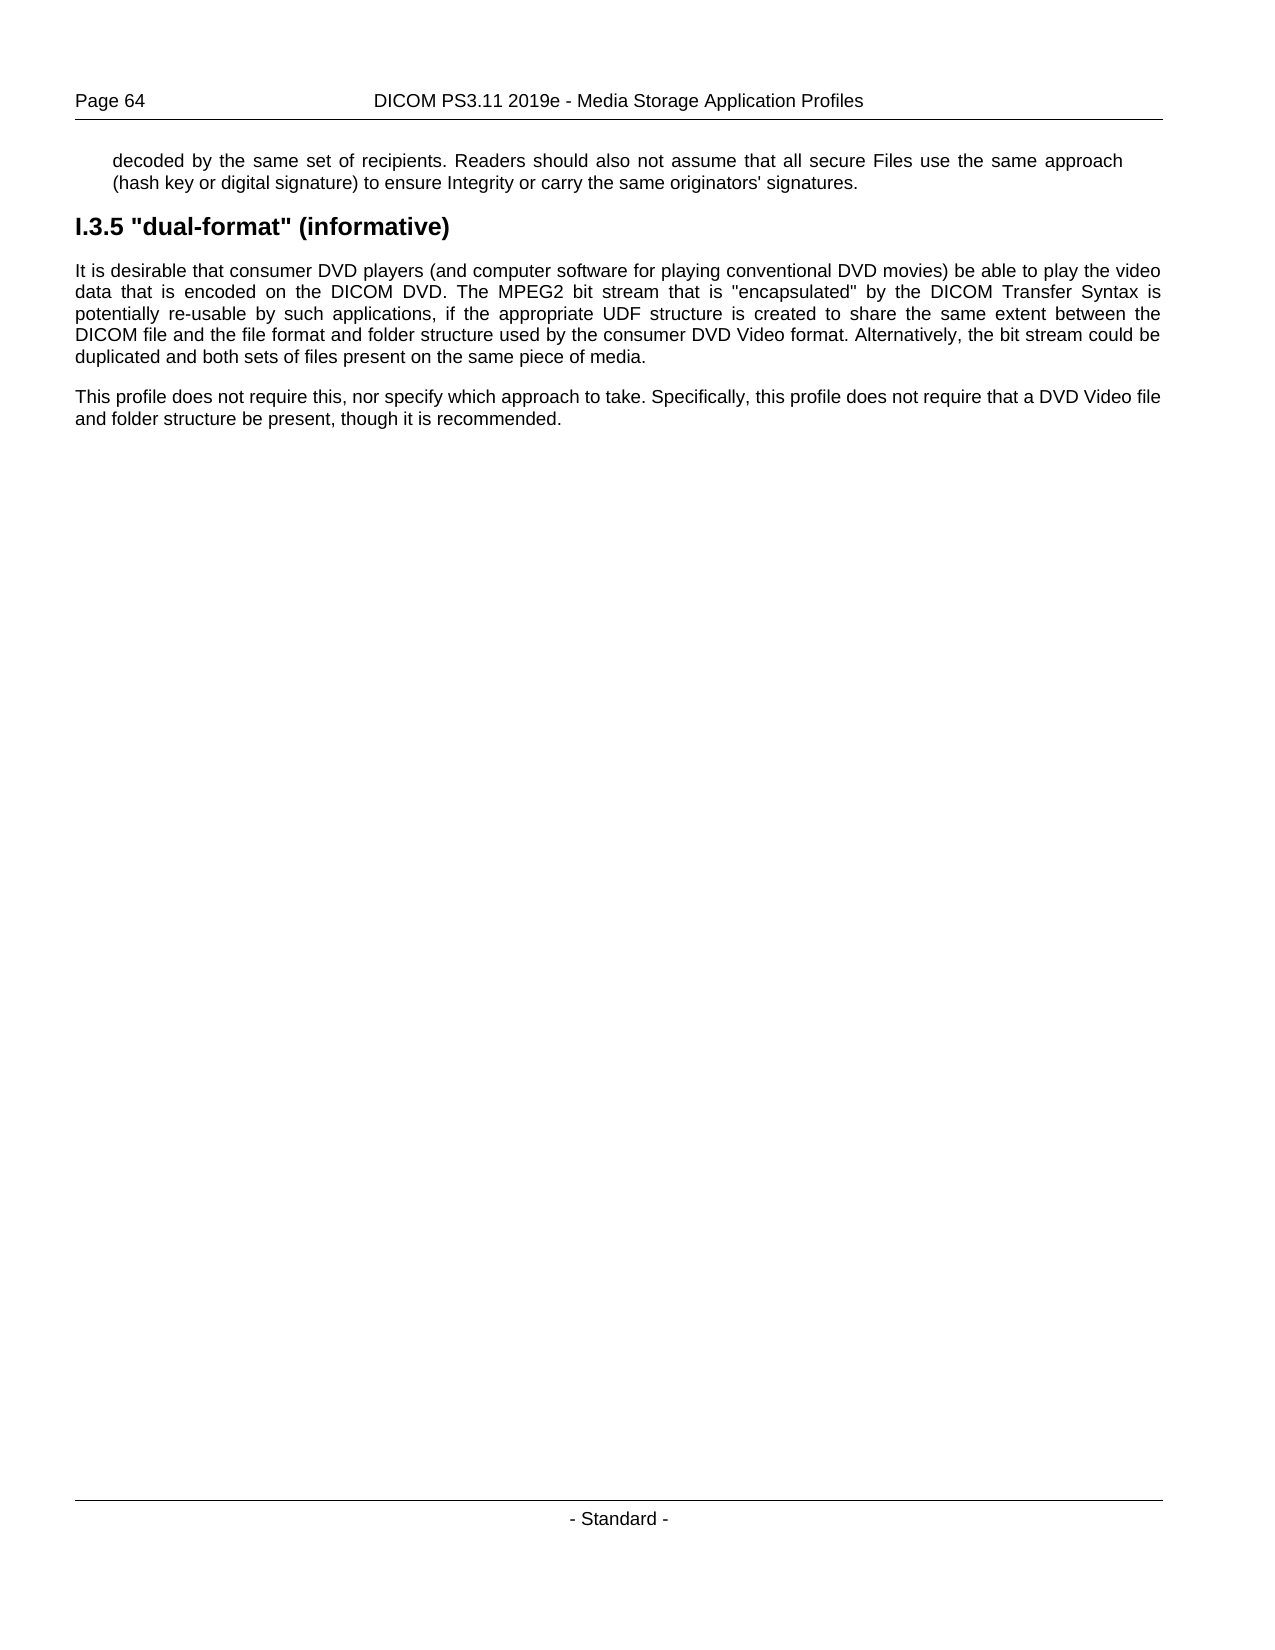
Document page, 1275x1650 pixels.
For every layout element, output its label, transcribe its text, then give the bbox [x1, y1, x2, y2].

text This profile does not require this, nor specify which approach to take. Specifically, this profile does not require that a DVD Video file and folder structure be present, though it is recommended. [75, 386, 1162, 429]
text decoded by the same set of recipients. Readers should also not assume that all secure Files use the same approach (hash key or digital signature) to ensure Integrity or carry the same originators' signatures. [112, 150, 1125, 193]
text It is desirable that consumer DVD players (and computer software for playing conventional DVD movies) be able to play the video data that is encoded on the DICOM DVD. The MPEG2 bit stream that is "encapsulated" by the DICOM Transfer Syntax is potentially re-usable by such applications, if the appropriate UDF structure is created to share the same extent between the DICOM file and the file format and folder structure used by the consumer DVD Video format. Alternatively, the bit stream could be duplicated and both sets of files present on the same piece of media. [75, 259, 1162, 367]
text I.3.5 "dual-format" (informative) [75, 212, 1162, 241]
